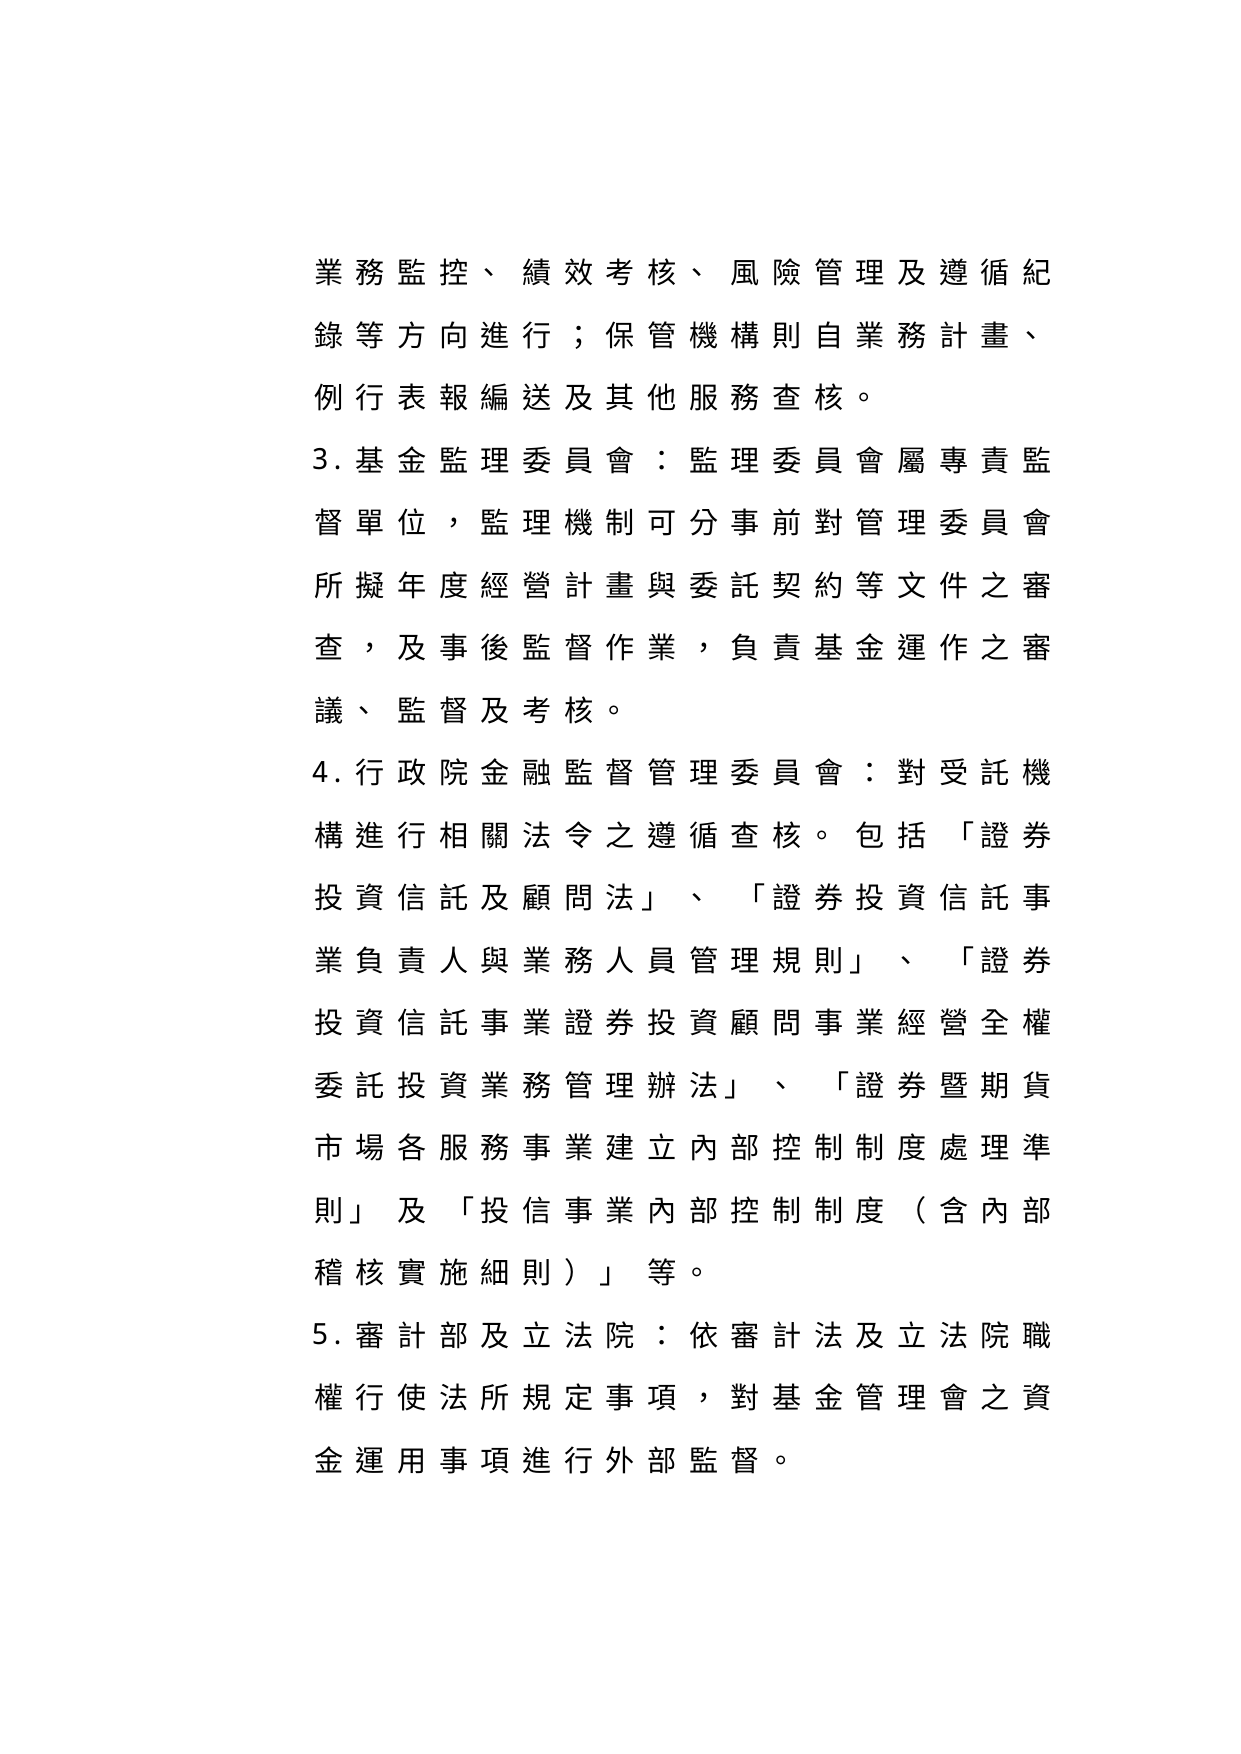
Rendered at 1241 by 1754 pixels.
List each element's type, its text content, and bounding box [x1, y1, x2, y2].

text 2.基金管理委員會：管理委員會對委託經營之稽核重點，分為受託機構與保管機構之查核，其中受託機構查核分由經營計畫、業務監控、績效考核、風險管理及遵循紀錄等方向進行；保管機構則自業務計畫、例行表報編送及其他服務查核。 [271, 229, 1058, 417]
text 5.審計部及立法院：依審計法及立法院職權行使法所規定事項，對基金管理會之資金運用事項進行外部監督。 [271, 1292, 1058, 1479]
text 3.基金監理委員會：監理委員會屬專責監督單位，監理機制可分事前對管理委員會所擬年度經營計畫與委託契約等文件之審查，及事後監督作業，負責基金運作之審議、監督及考核。 [271, 417, 1058, 729]
text 4.行政院金融監督管理委員會：對受託機構進行相關法令之遵循查核。包括「證券投資信託及顧問法」、「證券投資信託事業負責人與業務人員管理規則」、「證券投資信託事業證券投資顧問事業經營全權委託投資業務管理辦法」、「證券暨期貨市場各服務事業建立內部控制制度處理準則」及「投信事業內部控制制度（含內部稽核實施細則）」等。 [271, 729, 1058, 1292]
